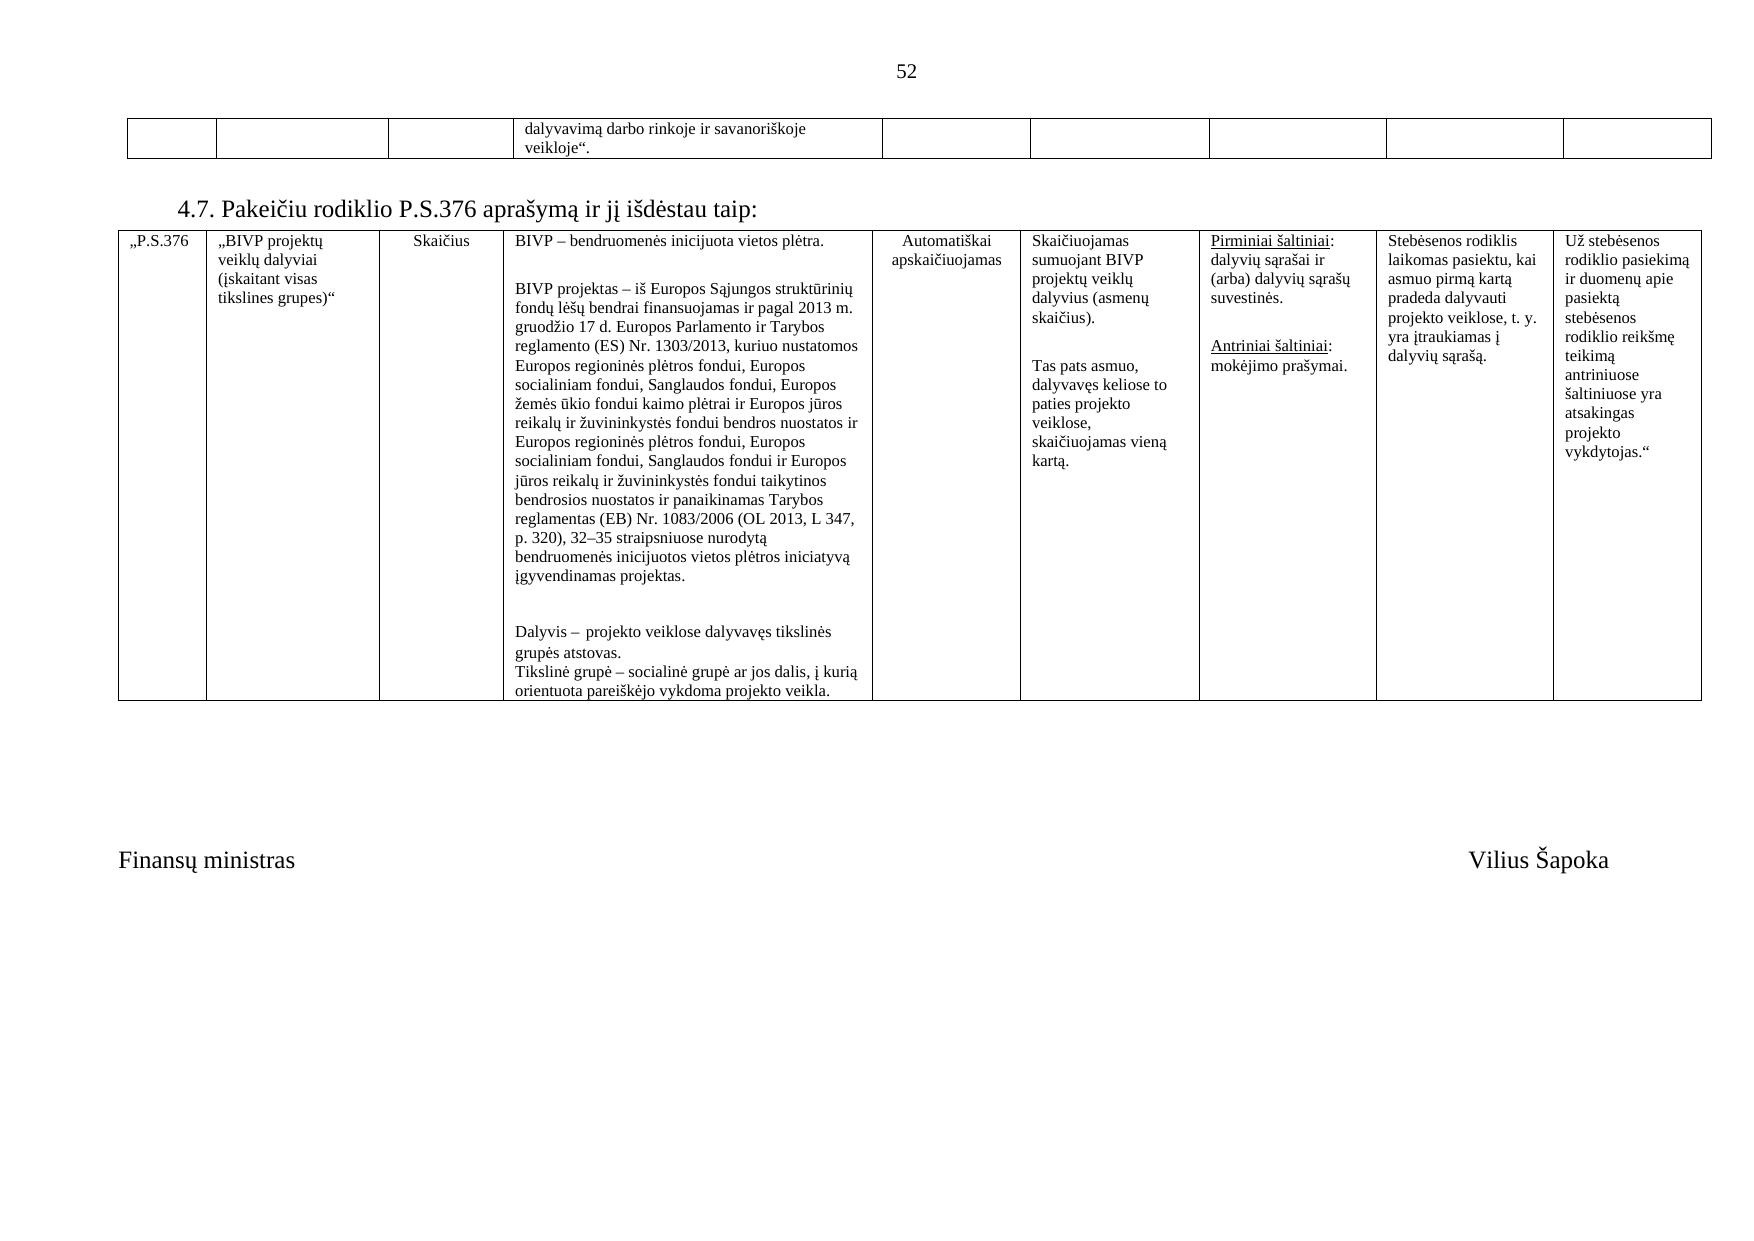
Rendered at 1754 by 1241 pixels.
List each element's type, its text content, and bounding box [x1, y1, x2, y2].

text 4.7. Pakeičiu rodiklio P.S.376 aprašymą ir jį išdėstau taip: [177, 194, 1695, 223]
table_header BIVP – bendruomenės inicijuota vietos plėtra. BIVP projektas – iš Europos Sąjungos struktūrinių fondų lėšų bendrai finansuojamas ir pagal 2013 m. gruodžio 17 d. Europos Parlamento ir Tarybos reglamento (ES) Nr. 1303/2013, kuriuo nustatomos Europos regioninės plėtros fondui, Europos socialiniam fondui, Sanglaudos fondui, Europos žemės ūkio fondui kaimo plėtrai ir Europos jūros reikalų ir žuvininkystės fondui bendros nuostatos ir Europos regioninės plėtros fondui, Europos socialiniam fondui, Sanglaudos fondui ir Europos jūros reikalų ir žuvininkystės fondui taikytinos bendrosios nuostatos ir panaikinamas Tarybos reglamentas (EB) Nr. 1083/2006 (OL 2013, L 347, p. 320), 32–35 straipsniuose nurodytą bendruomenės inicijuotos vietos plėtros iniciatyvą įgyvendinamas projektas. Dalyvis – projekto veiklose dalyvavęs tikslinės grupės atstovas. Tikslinė grupė – socialinė grupė ar jos dalis, į kurią orientuota pareiškėjo vykdoma projekto veikla. [504, 231, 872, 700]
table_header „P.S.376 [119, 231, 206, 700]
table_header Automatiškai apskaičiuojamas [873, 231, 1020, 700]
table_header Stebėsenos rodiklis laikomas pasiektu, kai asmuo pirmą kartą pradeda dalyvauti projekto veiklose, t. y. yra įtraukiamas į dalyvių sąrašą. [1377, 231, 1553, 700]
table_header [1031, 119, 1209, 157]
table_header [883, 119, 1030, 157]
table_header [1210, 119, 1386, 157]
table_header [128, 119, 216, 157]
table_header Skaičiuojamas sumuojant BIVP projektų veiklų dalyvius (asmenų skaičius). Tas pats asmuo, dalyvavęs keliose to paties projekto veiklose, skaičiuojamas vieną kartą. [1021, 231, 1199, 700]
table_header „BIVP projektų veiklų dalyviai (įskaitant visas tikslines grupes)“ [207, 231, 379, 700]
table_header Skaičius [380, 231, 503, 700]
text Finansų ministras Vilius Šapoka [118, 845, 1695, 874]
table_header [1564, 119, 1711, 157]
table_header [1387, 119, 1563, 157]
table_header dalyvavimą darbo rinkoje ir savanoriškoje veikloje“. [514, 119, 882, 157]
table_header [389, 119, 513, 157]
table_header Už stebėsenos rodiklio pasiekimą ir duomenų apie pasiektą stebėsenos rodiklio reikšmę teikimą antriniuose šaltiniuose yra atsakingas projekto vykdytojas.“ [1554, 231, 1701, 700]
table_header [217, 119, 388, 157]
table_header Pirminiai šaltiniai: dalyvių sąrašai ir (arba) dalyvių sąrašų suvestinės. Antriniai šaltiniai: mokėjimo prašymai. [1200, 231, 1376, 700]
